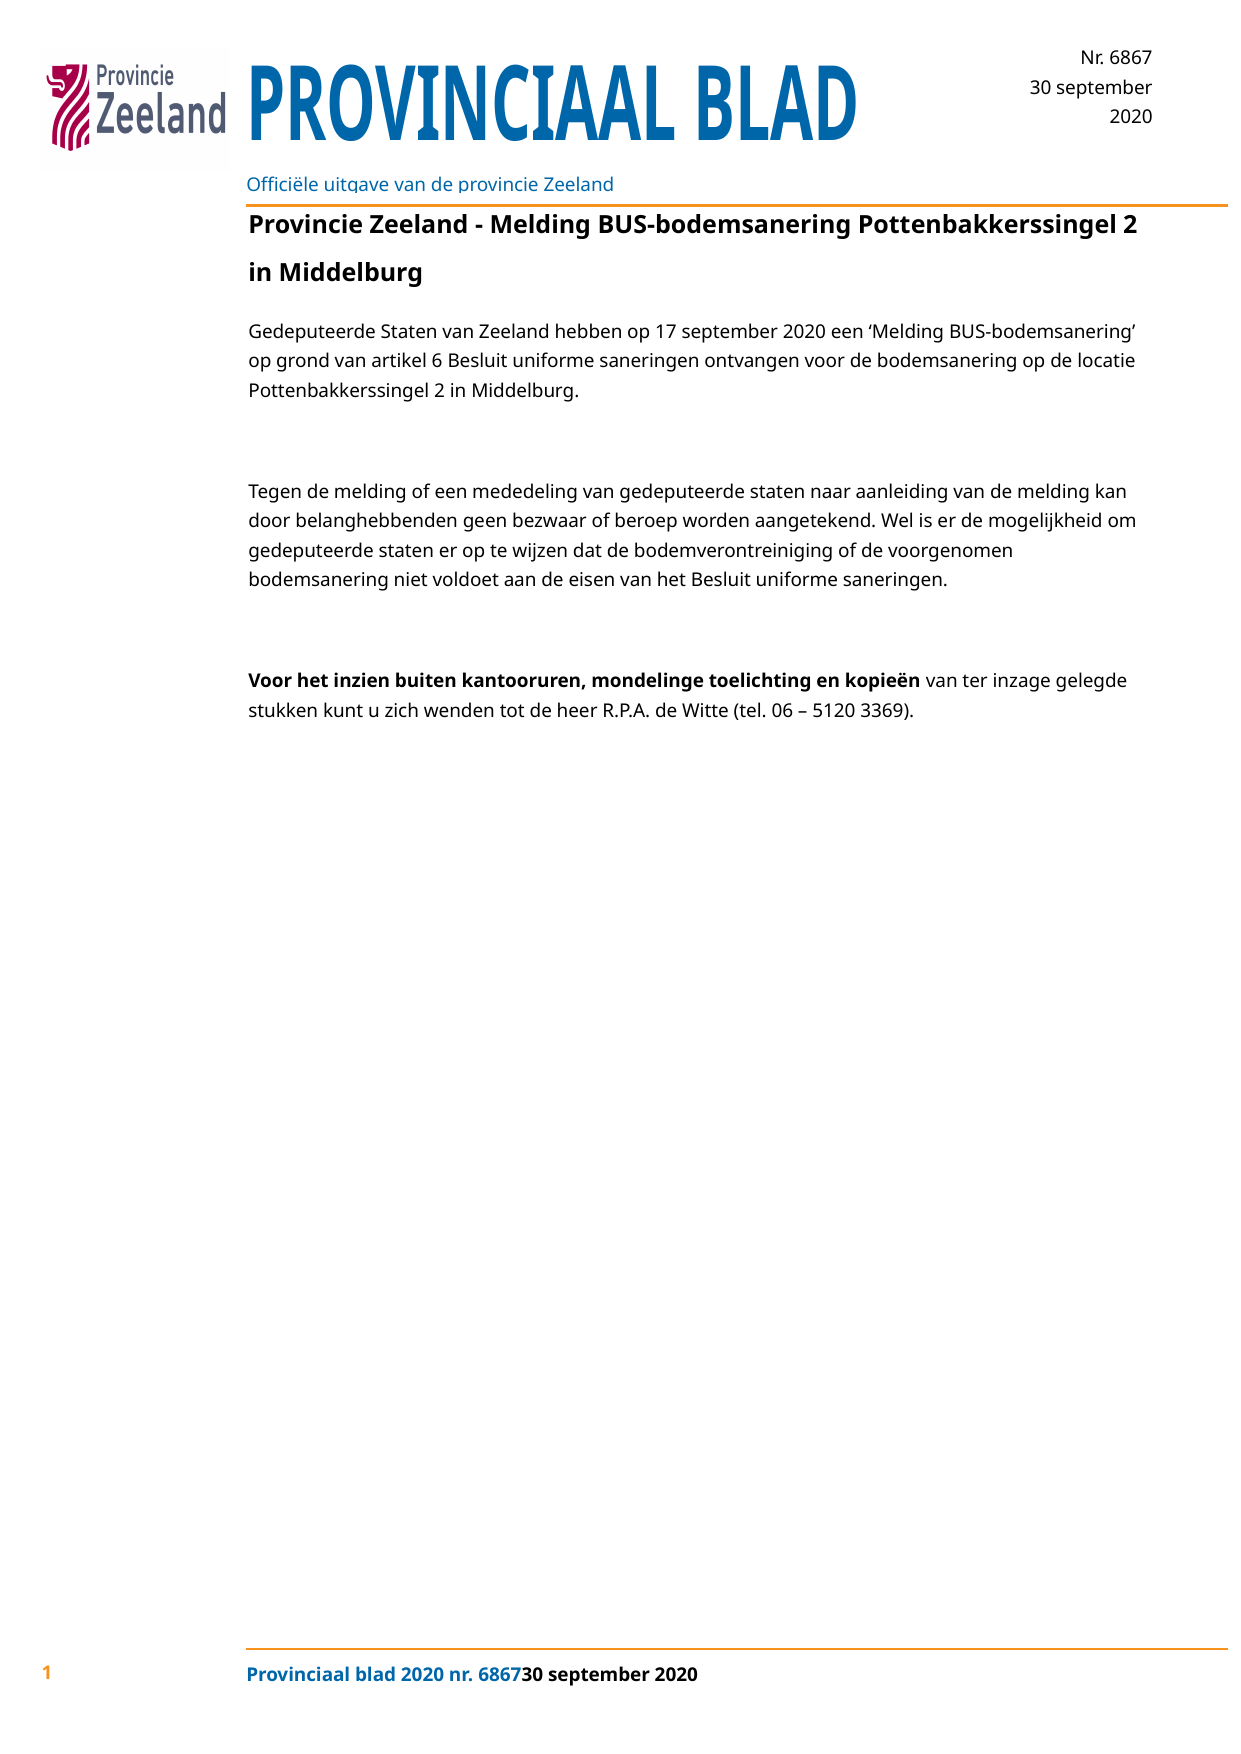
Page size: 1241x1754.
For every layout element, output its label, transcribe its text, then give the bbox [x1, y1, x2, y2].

text Voor het inzien buiten kantooruren, mondelinge toelichting en kopieën van ter inzage gelegde stukken kunt u zich wenden tot de heer R.P.A. de Witte (tel. 06 – 5120 3369). [248, 667, 1152, 723]
text Tegen de melding of een mededeling van gedeputeerde staten naar aanleiding van de melding kan door belanghebbenden geen bezwaar of beroep worden aangetekend. Wel is er de mogelijkheid om gedeputeerde staten er op te wijzen dat de bodemverontreiniging of de voorgenomen bodemsanering niet voldoet aan de eisen van het Besluit uniforme saneringen. [248, 478, 1152, 592]
text Gedeputeerde Staten van Zeeland hebben op 17 september 2020 een ‘Melding BUS-bodemsanering’ op grond van artikel 6 Besluit uniforme saneringen ontvangen voor de bodemsanering op de locatie Pottenbakkerssingel 2 in Middelburg. [248, 318, 1152, 403]
text Provincie Zeeland - Melding BUS-bodemsanering Pottenbakkerssingel 2 in Middelburg [248, 207, 1152, 288]
picture [41, 47, 231, 172]
